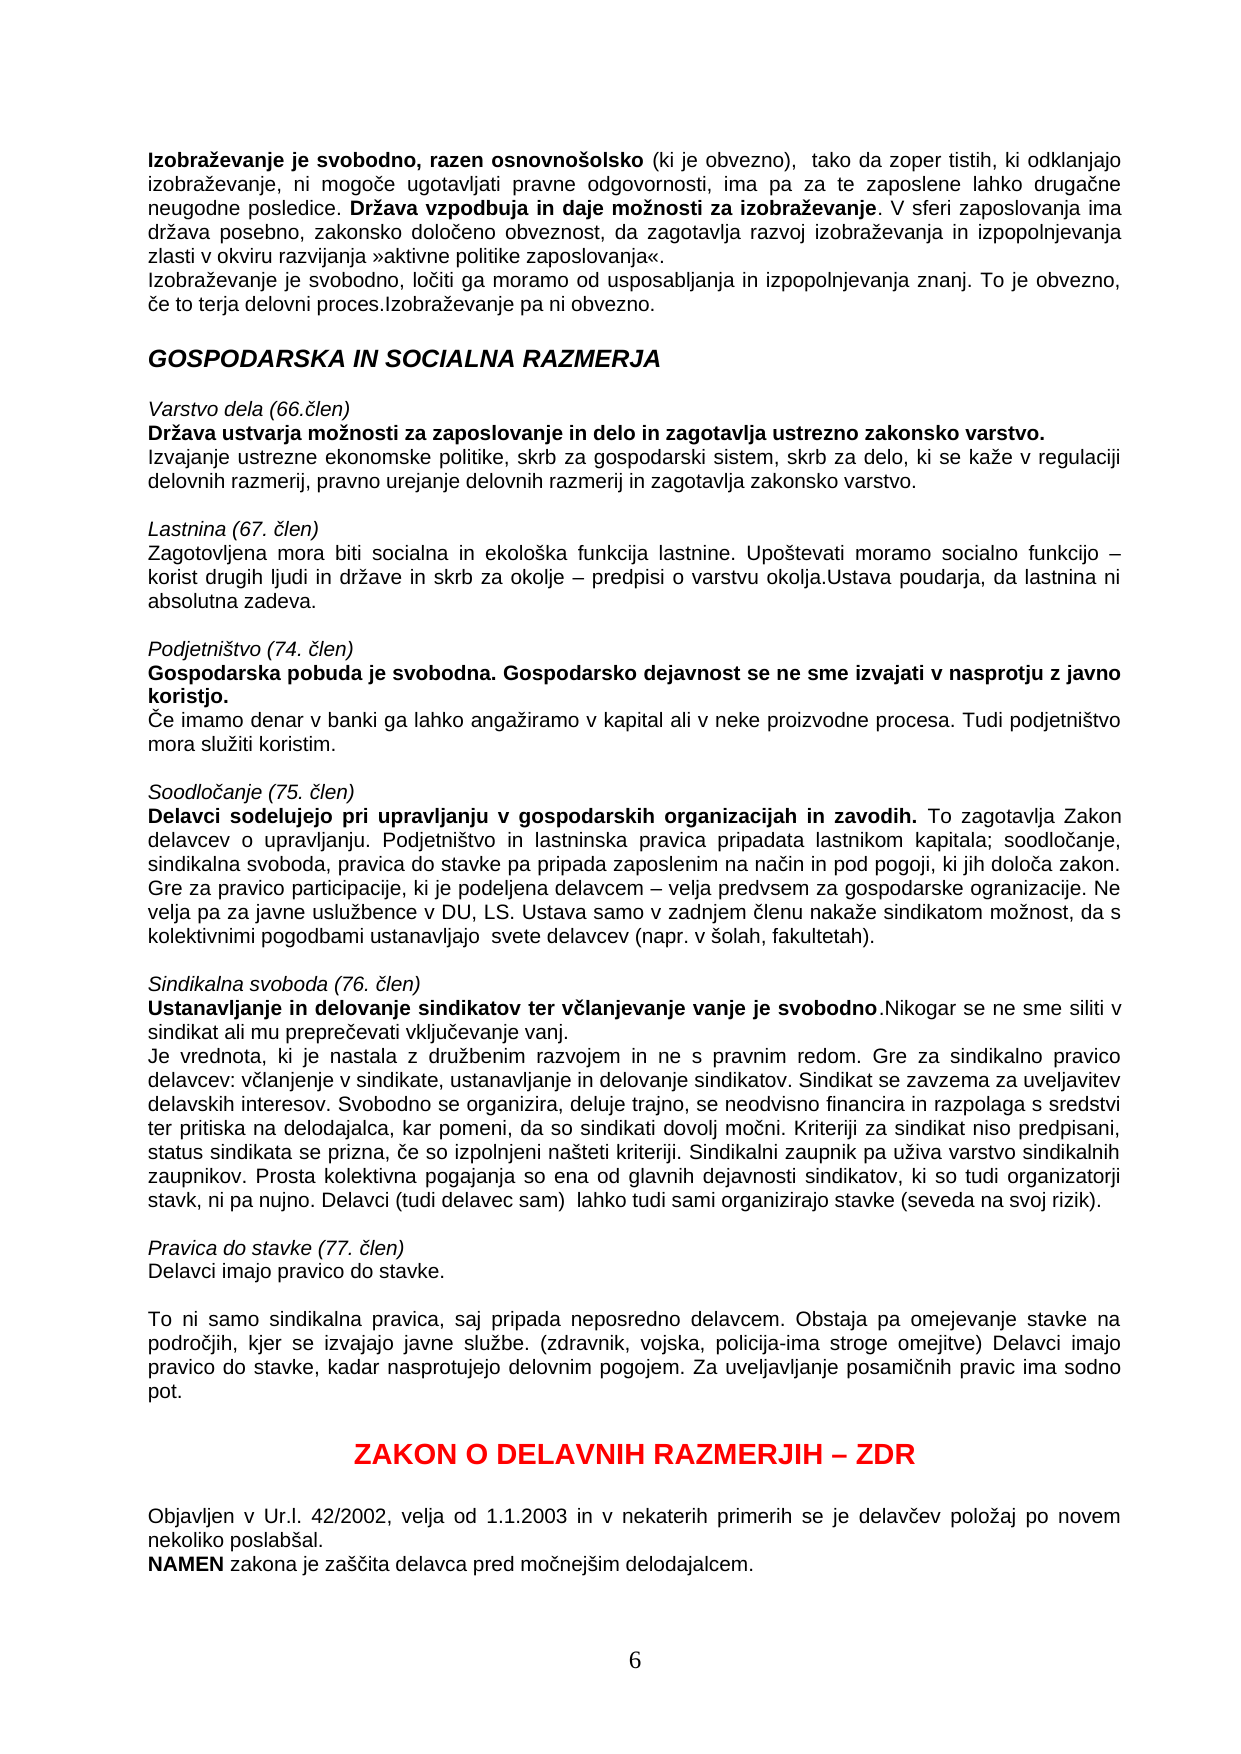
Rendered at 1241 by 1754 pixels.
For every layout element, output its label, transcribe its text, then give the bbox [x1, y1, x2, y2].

text Država ustvarja možnosti za zaposlovanje in delo in zagotavlja ustrezno zakonsko varstvo. [148, 421, 1122, 445]
text Izobraževanje je svobodno, razen osnovnošolsko (ki je obvezno), tako da zoper tistih, ki odklanjajo izobraževanje, ni mogoče ugotavljati pravne odgovornosti, ima pa za te zaposlene lahko drugačne neugodne posledice. Država vzpodbuja in daje možnosti za izobraževanje. V sferi zaposlovanja ima država posebno, zakonsko določeno obveznost, da zagotavlja razvoj izobraževanja in izpopolnjevanja zlasti v okviru razvijanja »aktivne politike zaposlovanja«. [148, 148, 1122, 267]
text Pravica do stavke (77. člen) [148, 1235, 1122, 1259]
text Zagotovljena mora biti socialna in ekološka funkcija lastnine. Upoštevati moramo socialno funkcijo – korist drugih ljudi in države in skrb za okolje – predpisi o varstvu okolja.Ustava poudarja, da lastnina ni absolutna zadeva. [148, 541, 1122, 612]
text Delavci sodelujejo pri upravljanju v gospodarskih organizacijah in zavodih. To zagotavlja Zakon delavcev o upravljanju. Podjetništvo in lastninska pravica pripadata lastnikom kapitala; soodločanje, sindikalna svoboda, pravica do stavke pa pripada zaposlenim na način in pod pogoji, ki jih določa zakon. Gre za pravico participacije, ki je podeljena delavcem – velja predvsem za gospodarske ogranizacije. Ne velja pa za javne uslužbence v DU, LS. Ustava samo v zadnjem členu nakaže sindikatom možnost, da s kolektivnimi pogodbami ustanavljajo svete delavcev (napr. v šolah, fakultetah). [148, 804, 1122, 948]
text Lastnina (67. člen) [148, 517, 1122, 541]
text To ni samo sindikalna pravica, saj pripada neposredno delavcem. Obstaja pa omejevanje stavke na področjih, kjer se izvajajo javne službe. (zdravnik, vojska, policija-ima stroge omejitve) Delavci imajo pravico do stavke, kadar nasprotujejo delovnim pogojem. Za uveljavljanje posamičnih pravic ima sodno pot. [148, 1307, 1122, 1403]
text Izvajanje ustrezne ekonomske politike, skrb za gospodarski sistem, skrb za delo, ki se kaže v regulaciji delovnih razmerij, pravno urejanje delovnih razmerij in zagotavlja zakonsko varstvo. [148, 445, 1122, 493]
subtitle ZAKON O DELAVNIH RAZMERJIH – ZDR [148, 1437, 1122, 1470]
text Objavljen v Ur.l. 42/2002, velja od 1.1.2003 in v nekaterih primerih se je delavčev položaj po novem nekoliko poslabšal. [148, 1504, 1122, 1552]
text Če imamo denar v banki ga lahko angažiramo v kapital ali v neke proizvodne procesa. Tudi podjetništvo mora služiti koristim. [148, 708, 1122, 756]
text Podjetništvo (74. člen) [148, 636, 1122, 660]
text Soodločanje (75. člen) [148, 780, 1122, 804]
text Sindikalna svoboda (76. člen) [148, 972, 1122, 996]
text Delavci imajo pravico do stavke. [148, 1259, 1122, 1283]
text GOSPODARSKA IN SOCIALNA RAZMERJA [148, 344, 1122, 373]
text Izobraževanje je svobodno, ločiti ga moramo od usposabljanja in izpopolnjevanja znanj. To je obvezno, če to terja delovni proces.Izobraževanje pa ni obvezno. [148, 267, 1122, 315]
text Gospodarska pobuda je svobodna. Gospodarsko dejavnost se ne sme izvajati v nasprotju z javno koristjo. [148, 660, 1122, 708]
text Varstvo dela (66.člen) [148, 397, 1122, 421]
text NAMEN zakona je zaščita delavca pred močnejšim delodajalcem. [148, 1552, 1122, 1576]
text Je vrednota, ki je nastala z družbenim razvojem in ne s pravnim redom. Gre za sindikalno pravico delavcev: včlanjenje v sindikate, ustanavljanje in delovanje sindikatov. Sindikat se zavzema za uveljavitev delavskih interesov. Svobodno se organizira, deluje trajno, se neodvisno financira in razpolaga s sredstvi ter pritiska na delodajalca, kar pomeni, da so sindikati dovolj močni. Kriteriji za sindikat niso predpisani, status sindikata se prizna, če so izpolnjeni našteti kriteriji. Sindikalni zaupnik pa uživa varstvo sindikalnih zaupnikov. Prosta kolektivna pogajanja so ena od glavnih dejavnosti sindikatov, ki so tudi organizatorji stavk, ni pa nujno. Delavci (tudi delavec sam) lahko tudi sami organizirajo stavke (seveda na svoj rizik). [148, 1044, 1122, 1211]
text Ustanavljanje in delovanje sindikatov ter včlanjevanje vanje je svobodno.Nikogar se ne sme siliti v sindikat ali mu preprečevati vključevanje vanj. [148, 996, 1122, 1044]
